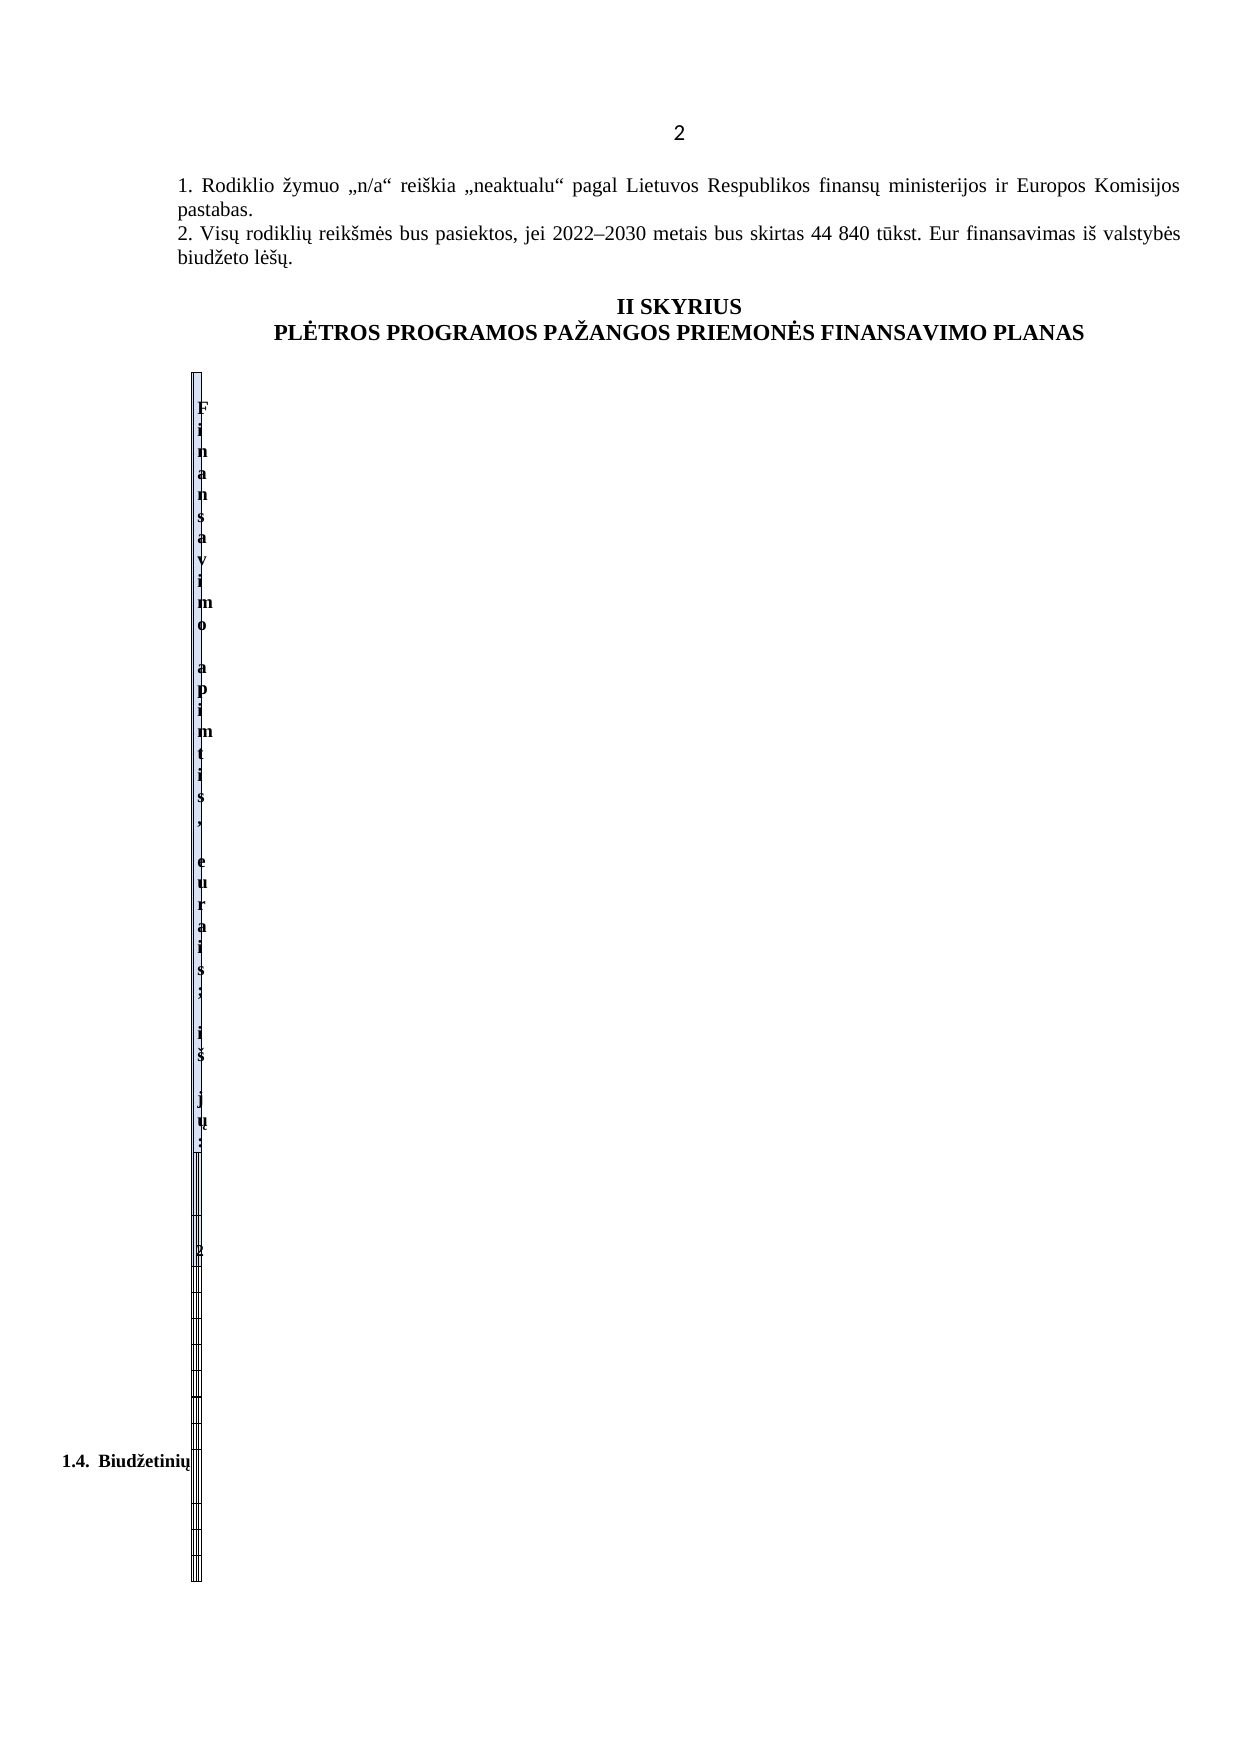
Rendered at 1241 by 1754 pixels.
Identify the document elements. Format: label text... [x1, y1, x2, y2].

table_header Finansavimo apimtis, eurais; iš jų: [194, 373, 201, 1152]
text 1. Rodiklio žymuo „n/a“ reiškia „neaktualu“ pagal Lietuvos Respublikos finansų ministerijos ir Europos Komisijos pastabas. [177, 172, 1181, 221]
text II SKYRIUS [177, 293, 1181, 319]
text PLĖTROS PROGRAMOS PAŽANGOS PRIEMONĖS FINANSAVIMO PLANAS [177, 319, 1181, 346]
text 2. Visų rodiklių reikšmės bus pasiektos, jei 2022–2030 metais bus skirtas 44 840 tūkst. Eur finansavimas iš valstybės biudžeto lėšų. [177, 221, 1181, 269]
